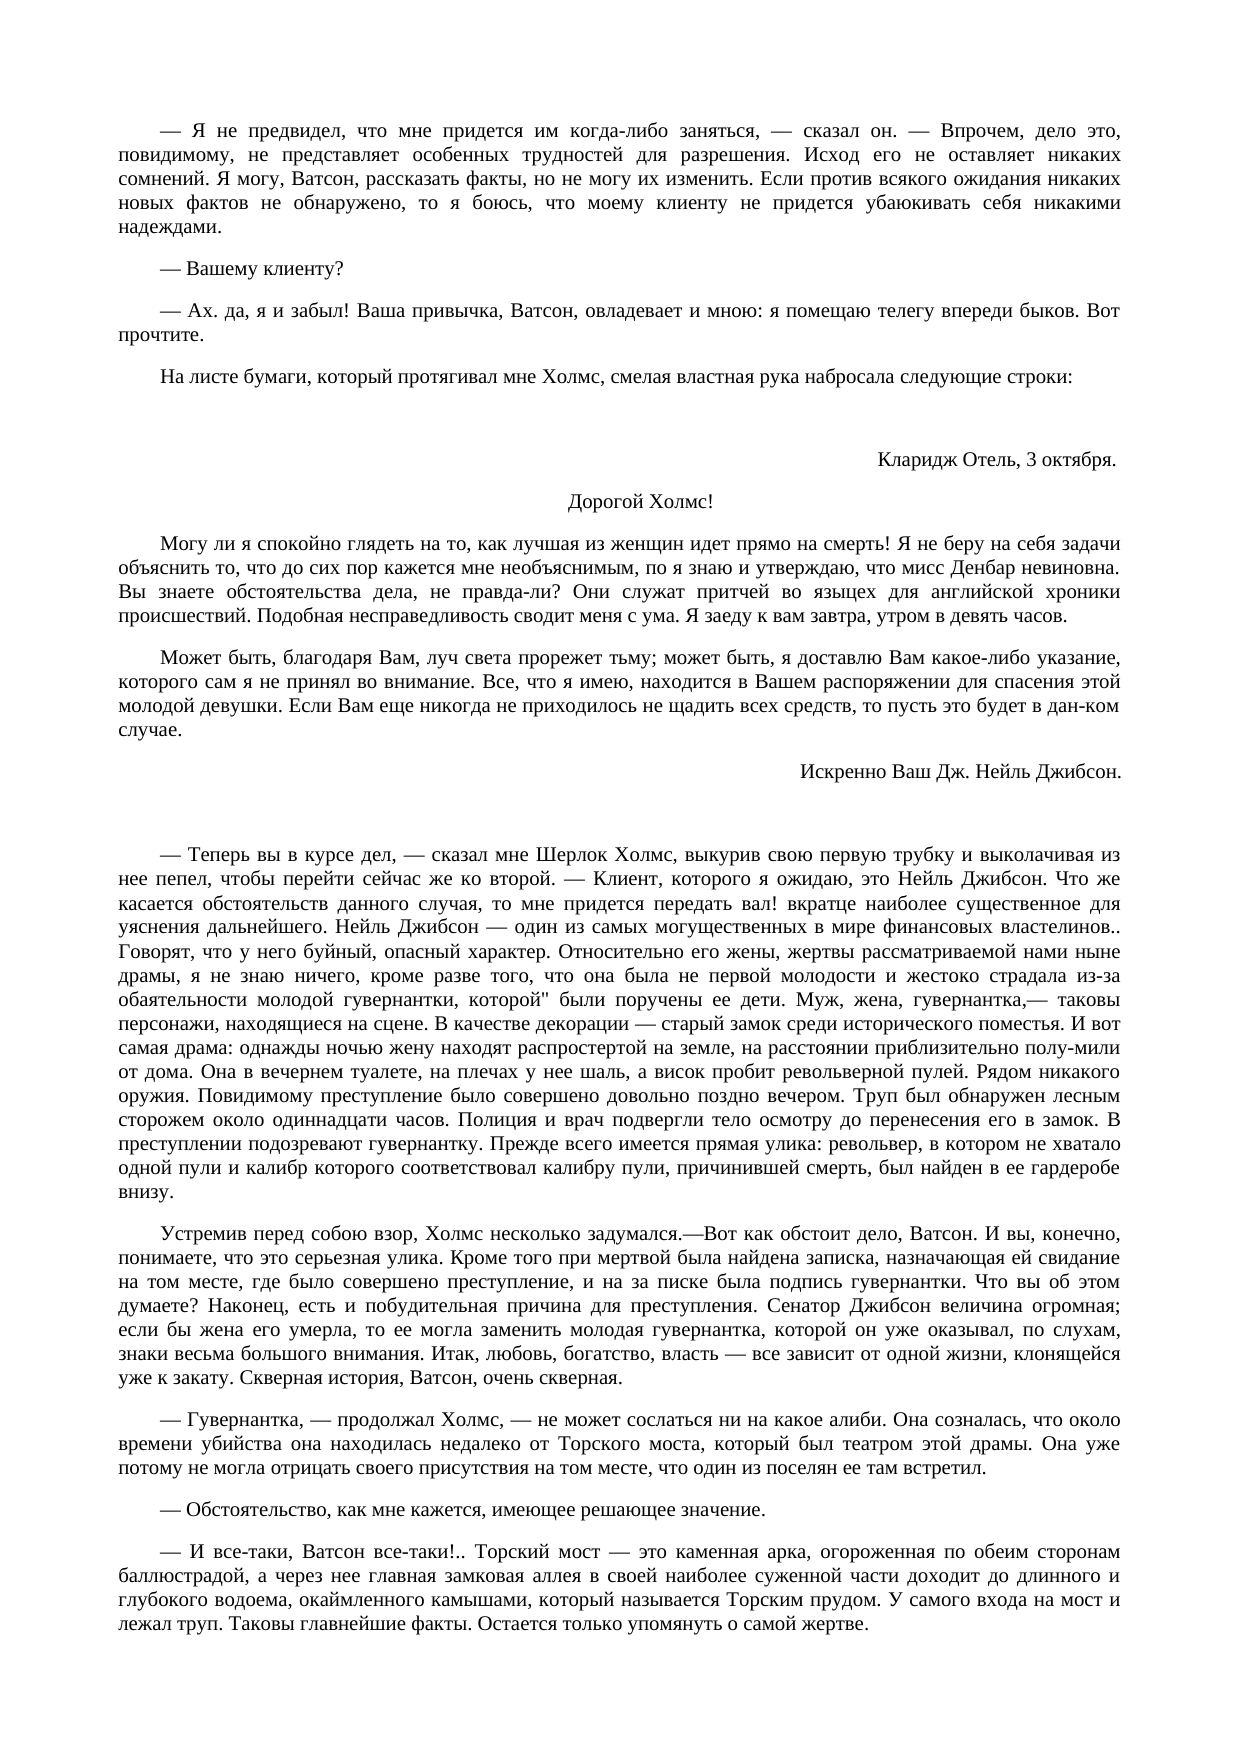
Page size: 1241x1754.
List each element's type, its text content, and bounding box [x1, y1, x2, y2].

text Искренно Ваш Дж. Нейль Джибсон. [118, 759, 1122, 783]
text — Гувернантка, — продолжал Холмс, — не может сослаться ни на какое алиби. Она созналась, что около времени убийства она находилась недалеко от Торского моста, который был театром этой драмы. Она уже потому не могла отрицать своего присутствия на том месте, что один из поселян ее там встретил. [118, 1407, 1122, 1479]
text Дорогой Холмс! [118, 489, 1122, 513]
text Кларидж Отель, 3 октября. [118, 447, 1122, 471]
text — Обстоятельство, как мне кажется, имеющее решающее значение. [118, 1497, 1122, 1521]
text — И все-таки, Ватсон все-таки!.. Торский мост — это каменная арка, огороженная по обеим сторонам баллюстрадой, а через нее главная замковая аллея в своей наиболее суженной части доходит до длинного и глубокого водоема, окаймленного камышами, который называется Торским прудом. У самого входа на мост и лежал труп. Таковы главнейшие факты. Остается только упомянуть о самой жертве. [118, 1539, 1122, 1635]
text Могу ли я спокойно глядеть на то, как лучшая из женщин идет прямо на смерть! Я не беру на себя задачи объяснить то, что до сих пор кажется мне необъяснимым, по я знаю и утверждаю, что мисс Денбар невиновна. Вы знаете обстоятельства дела, не правда-ли? Они служат притчей во языцех для английской хроники происшествий. Подобная несправедливость сводит меня с ума. Я заеду к вам завтра, утром в девять часов. [118, 531, 1122, 627]
text На листе бумаги, который протягивал мне Холмс, смелая властная рука набросала следующие строки: [118, 364, 1122, 388]
text Может быть, благодаря Вам, луч света прорежет тьму; может быть, я доставлю Вам какое-либо указание, которого сам я не принял во внимание. Все, что я имею, находится в Вашем распоряжении для спасения этой молодой девушки. Если Вам еще никогда не приходилось не щадить всех средств, то пусть это будет в дан-ком случае. [118, 645, 1122, 741]
text — Теперь вы в курсе дел, — сказал мне Шерлок Холмс, выкурив свою первую трубку и выколачивая из нее пепел, чтобы перейти сейчас же ко второй. — Клиент, которого я ожидаю, это Нейль Джибсон. Что же касается обстоятельств данного случая, то мне придется передать вал! вкратце наиболее существенное для уяснения дальнейшего. Нейль Джибсон — один из самых могущественных в мире финансовых властелинов.. Говорят, что у него буйный, опасный характер. Относительно его жены, жертвы рассматриваемой нами ныне драмы, я не знаю ничего, кроме разве того, что она была не первой молодости и жестоко страдала из-за обаятельности молодой гувернантки, которой" были поручены ее дети. Муж, жена, гувернантка,— таковы персонажи, находящиеся на сцене. В качестве декорации — старый замок среди исторического поместья. И вот самая драма: однажды ночью жену находят распростертой на земле, на расстоянии приблизительно полу-мили от дома. Она в вечернем туалете, на плечах у нее шаль, а висок пробит револьверной пулей. Рядом никакого оружия. Повидимому преступление было совершено довольно поздно вечером. Труп был обнаружен лесным сторожем около одиннадцати часов. Полиция и врач подвергли тело осмотру до перенесения его в замок. В преступлении подозревают гувернантку. Прежде всего имеется прямая улика: револьвер, в котором не хватало одной пули и калибр которого соответствовал калибру пули, причинившей смерть, был найден в ее гардеробе внизу. [118, 842, 1122, 1203]
text — Вашему клиенту? [118, 256, 1122, 280]
text Устремив перед собою взор, Холмс несколько задумался.—Вот как обстоит дело, Ватсон. И вы, конечно, понимаете, что это серьезная улика. Кроме того при мертвой была найдена записка, назначающая ей свидание на том месте, где было совершено преступление, и на за писке была подпись гувернантки. Что вы об этом думаете? Наконец, есть и побудительная причина для преступления. Сенатор Джибсон величина огромная; если бы жена его умерла, то ее могла заменить молодая гувернантка, которой он уже оказывал, по слухам, знаки весьма большого внимания. Итак, любовь, богатство, власть — все зависит от одной жизни, клонящейся уже к закату. Скверная история, Ватсон, очень скверная. [118, 1221, 1122, 1389]
text — Ах. да, я и забыл! Ваша привычка, Ватсон, овладевает и мною: я помещаю телегу впереди быков. Вот прочтите. [118, 298, 1122, 346]
text — Я не предвидел, что мне придется им когда-либо заняться, — сказал он. — Впрочем, дело это, повидимому, не представляет особенных трудностей для разрешения. Исход его не оставляет никаких сомнений. Я могу, Ватсон, рассказать факты, но не могу их изменить. Если против всякого ожидания никаких новых фактов не обнаружено, то я боюсь, что моему клиенту не придется убаюкивать себя никакими надеждами. [118, 118, 1122, 238]
